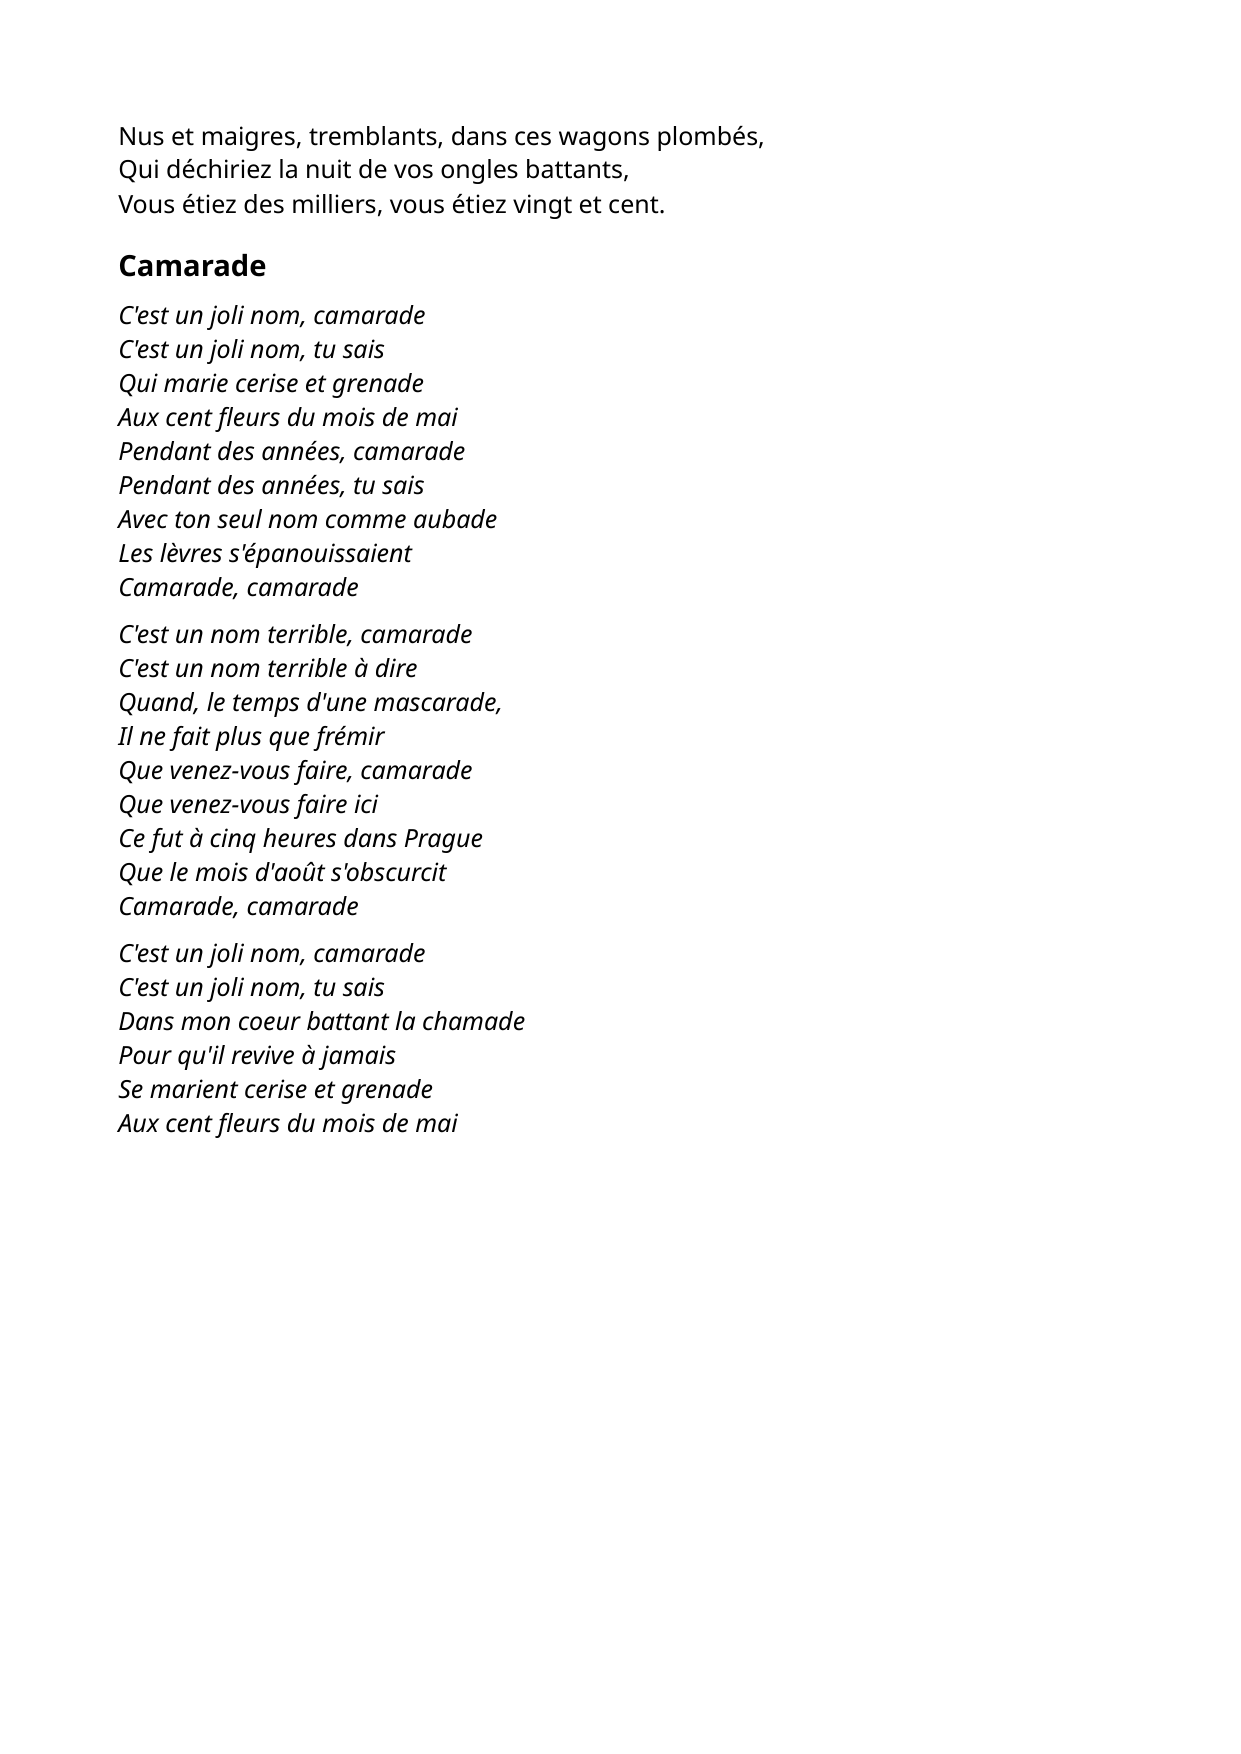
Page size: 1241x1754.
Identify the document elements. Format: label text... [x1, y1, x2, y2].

text C'est un joli nom, camarade C'est un joli nom, tu sais Qui marie cerise et grenade Aux cent fleurs du mois de mai Pendant des années, camarade Pendant des années, tu sais Avec ton seul nom comme aubade Les lèvres s'épanouissaient Camarade, camarade [118, 297, 1122, 604]
text C'est un joli nom, camarade C'est un joli nom, tu sais Dans mon coeur battant la chamade Pour qu'il revive à jamais Se marient cerise et grenade Aux cent fleurs du mois de mai [118, 936, 1122, 1140]
subtitle Camarade [118, 245, 1122, 285]
text C'est un nom terrible, camarade C'est un nom terrible à dire Quand, le temps d'une mascarade, Il ne fait plus que frémir Que venez-vous faire, camarade Que venez-vous faire ici Ce fut à cinq heures dans Prague Que le mois d'août s'obscurcit Camarade, camarade [118, 617, 1122, 923]
text Nus et maigres, tremblants, dans ces wagons plombés, Qui déchiriez la nuit de vos ongles battants, Vous étiez des milliers, vous étiez vingt et cent. [118, 118, 1122, 220]
